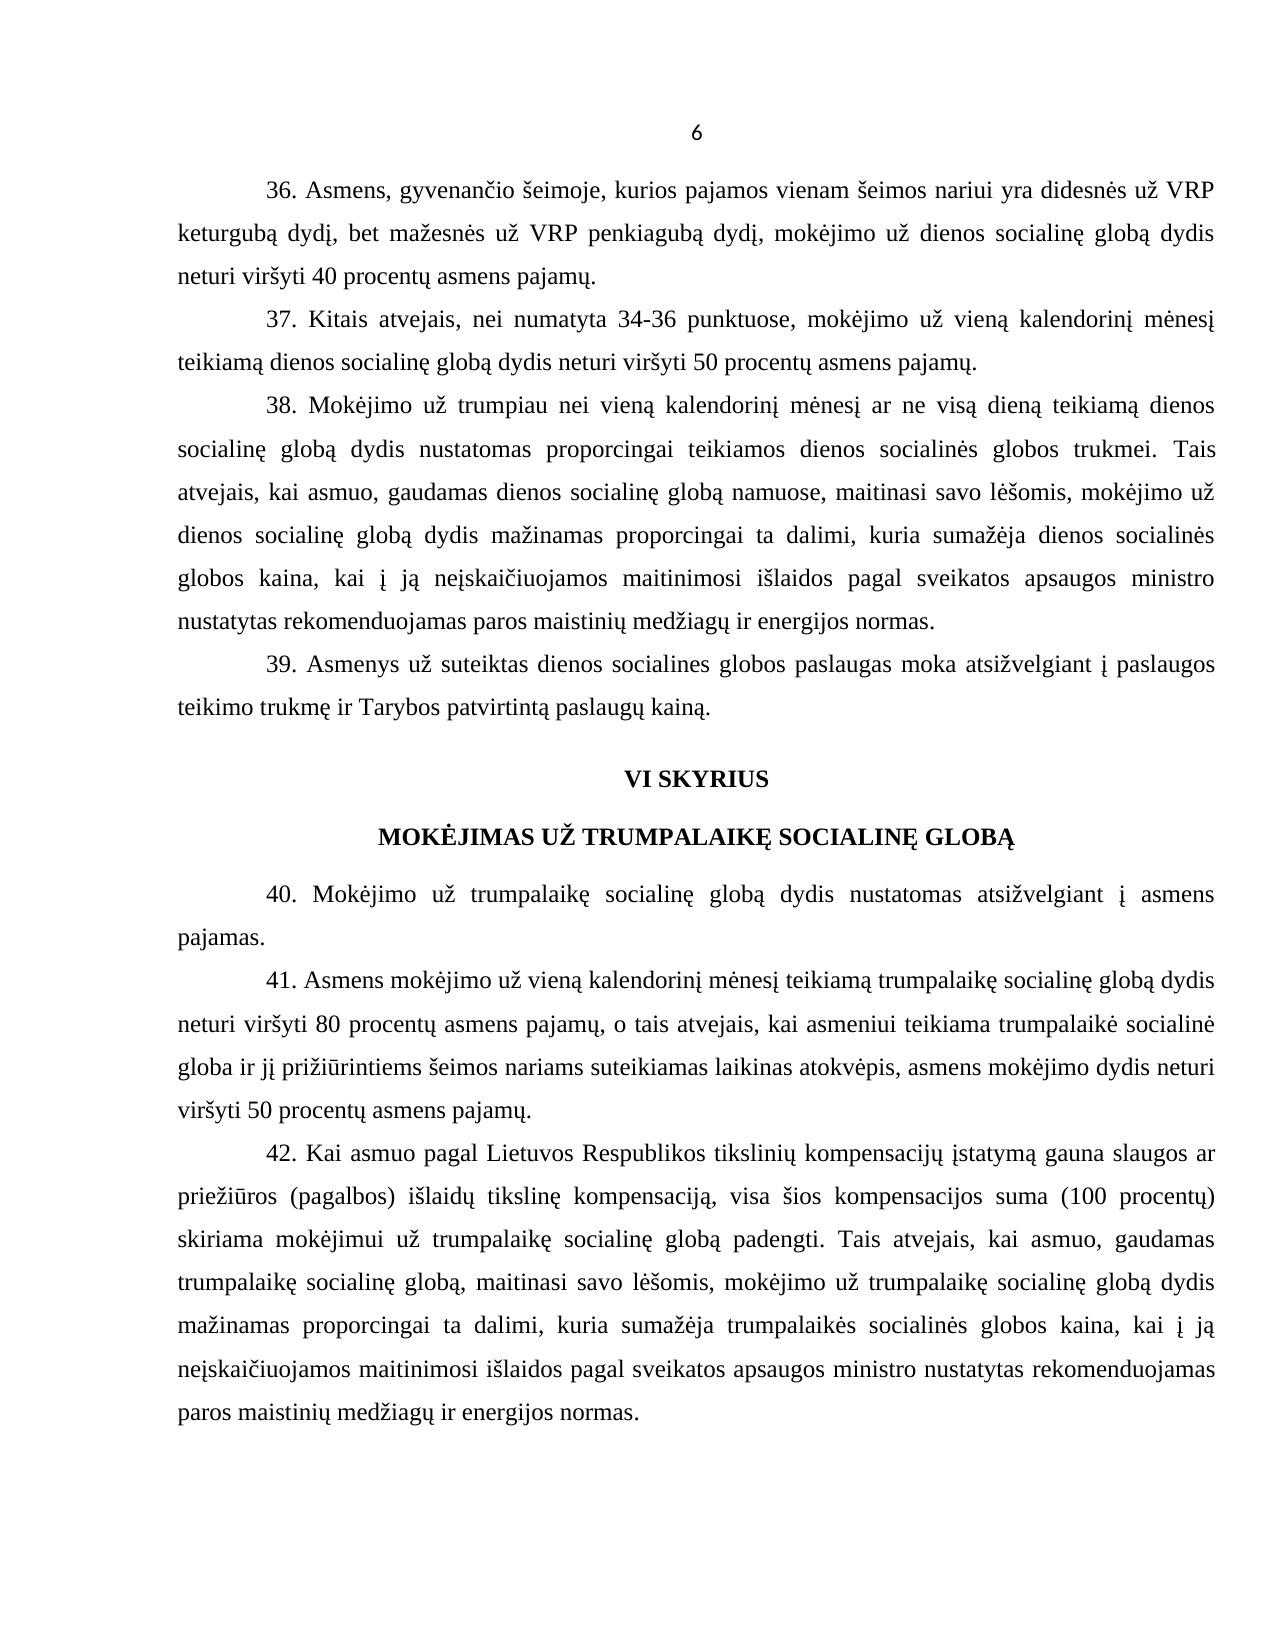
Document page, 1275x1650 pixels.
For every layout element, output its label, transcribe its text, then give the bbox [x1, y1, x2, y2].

text 41. Asmens mokėjimo už vieną kalendorinį mėnesį teikiamą trumpalaikę socialinę globą dydis neturi viršyti 80 procentų asmens pajamų, o tais atvejais, kai asmeniui teikiama trumpalaikė socialinė globa ir jį prižiūrintiems šeimos nariams suteikiamas laikinas atokvėpis, asmens mokėjimo dydis neturi viršyti 50 procentų asmens pajamų. [177, 966, 1216, 1124]
text 42. Kai asmuo pagal Lietuvos Respublikos tikslinių kompensacijų įstatymą gauna slaugos ar priežiūros (pagalbos) išlaidų tikslinę kompensaciją, visa šios kompensacijos suma (100 procentų) skiriama mokėjimui už trumpalaikę socialinę globą padengti. Tais atvejais, kai asmuo, gaudamas trumpalaikę socialinę globą, maitinasi savo lėšomis, mokėjimo už trumpalaikę socialinę globą dydis mažinamas proporcingai ta dalimi, kuria sumažėja trumpalaikės socialinės globos kaina, kai į ją neįskaičiuojamos maitinimosi išlaidos pagal sveikatos apsaugos ministro nustatytas rekomenduojamas paros maistinių medžiagų ir energijos normas. [177, 1138, 1216, 1426]
text 38. Mokėjimo už trumpiau nei vieną kalendorinį mėnesį ar ne visą dieną teikiamą dienos socialinę globą dydis nustatomas proporcingai teikiamos dienos socialinės globos trukmei. Tais atvejais, kai asmuo, gaudamas dienos socialinę globą namuose, maitinasi savo lėšomis, mokėjimo už dienos socialinę globą dydis mažinamas proporcingai ta dalimi, kuria sumažėja dienos socialinės globos kaina, kai į ją neįskaičiuojamos maitinimosi išlaidos pagal sveikatos apsaugos ministro nustatytas rekomenduojamas paros maistinių medžiagų ir energijos normas. [177, 391, 1216, 635]
text 37. Kitais atvejais, nei numatyta 34-36 punktuose, mokėjimo už vieną kalendorinį mėnesį teikiamą dienos socialinę globą dydis neturi viršyti 50 procentų asmens pajamų. [177, 304, 1216, 376]
text 39. Asmenys už suteiktas dienos socialines globos paslaugas moka atsižvelgiant į paslaugos teikimo trukmę ir Tarybos patvirtintą paslaugų kainą. [177, 649, 1216, 721]
text 36. Asmens, gyvenančio šeimoje, kurios pajamos vienam šeimos nariui yra didesnės už VRP keturgubą dydį, bet mažesnės už VRP penkiagubą dydį, mokėjimo už dienos socialinę globą dydis neturi viršyti 40 procentų asmens pajamų. [177, 175, 1216, 290]
text 40. Mokėjimo už trumpalaikę socialinę globą dydis nustatomas atsižvelgiant į asmens pajamas. [177, 879, 1216, 951]
text VI SKYRIUS [177, 764, 1216, 793]
text MOKĖJIMAS UŽ TRUMPALAIKĘ SOCIALINĘ GLOBĄ [177, 822, 1216, 851]
